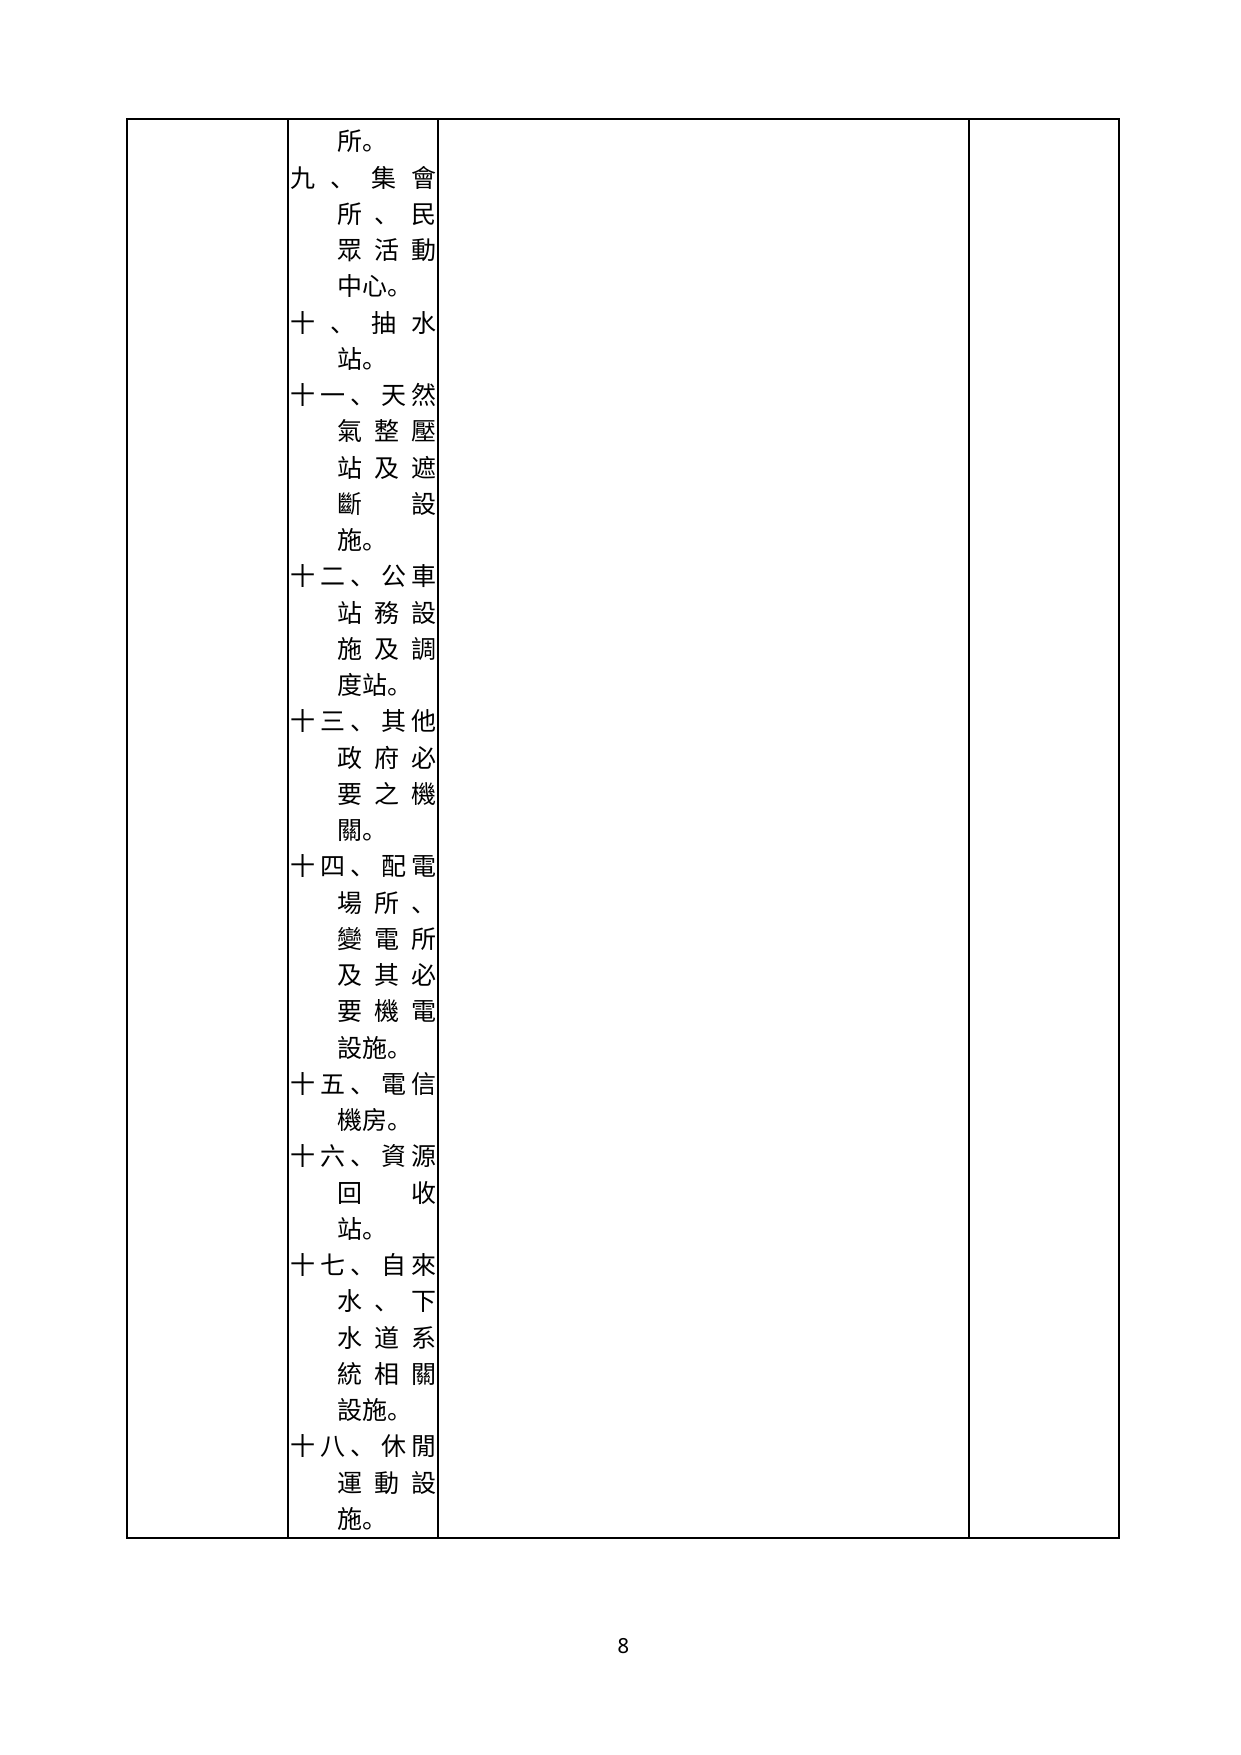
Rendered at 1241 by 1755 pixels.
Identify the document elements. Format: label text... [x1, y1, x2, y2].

table_cell 所。 九、集會所、民眾活動中心。 十、抽水站。 十一、天然氣整壓站及遮斷設施。 十二、公車站務設施及調度站。 十三、其他政府必要之機關。 十四、配電場所、變電所及其必要機電設施。 十五、電信機房。 十六、資源回收站。 十七、自來水、下水道系統相關設施。 十八、休閒運動設施。 [289, 120, 437, 1537]
table_cell [128, 120, 287, 1537]
table_cell [439, 120, 968, 1537]
table_cell [970, 120, 1118, 1537]
